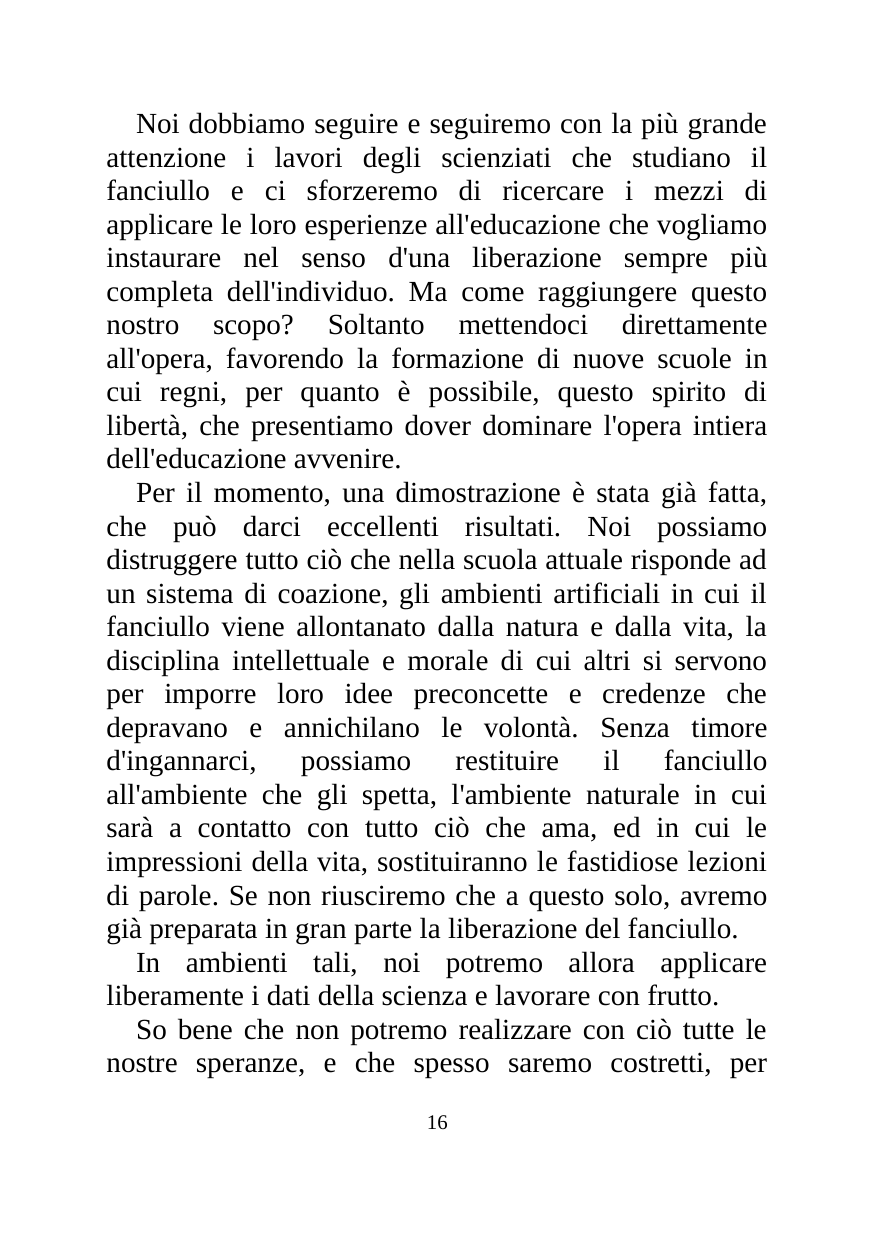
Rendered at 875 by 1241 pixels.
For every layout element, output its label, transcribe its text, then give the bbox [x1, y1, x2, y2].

text In ambienti tali, noi potremo allora applicare liberamente i dati della scienza e lavorare con frutto. [106, 945, 768, 1012]
text Noi dobbiamo seguire e seguiremo con la più grande attenzione i lavori degli scienziati che studiano il fanciullo e ci sforzeremo di ricercare i mezzi di applicare le loro esperienze all'educazione che vogliamo instaurare nel senso d'una liberazione sempre più completa dell'individuo. Ma come raggiungere questo nostro scopo? Soltanto mettendoci direttamente all'opera, favorendo la formazione di nuove scuole in cui regni, per quanto è possibile, questo spirito di libertà, che presentiamo dover dominare l'opera intiera dell'educazione avvenire. [106, 106, 768, 475]
text So bene che non potremo realizzare con ciò tutte le nostre speranze, e che spesso saremo costretti, per [106, 1012, 768, 1079]
text Per il momento, una dimostrazione è stata già fatta, che può darci eccellenti risultati. Noi possiamo distruggere tutto ciò che nella scuola attuale risponde ad un sistema di coazione, gli ambienti artificiali in cui il fanciullo viene allontanato dalla natura e dalla vita, la disciplina intellettuale e morale di cui altri si servono per imporre loro idee preconcette e credenze che depravano e annichilano le volontà. Senza timore d'ingannarci, possiamo restituire il fanciullo all'ambiente che gli spetta, l'ambiente naturale in cui sarà a contatto con tutto ciò che ama, ed in cui le impressioni della vita, sostituiranno le fastidiose lezioni di parole. Se non riusciremo che a questo solo, avremo già preparata in gran parte la liberazione del fanciullo. [106, 475, 768, 945]
